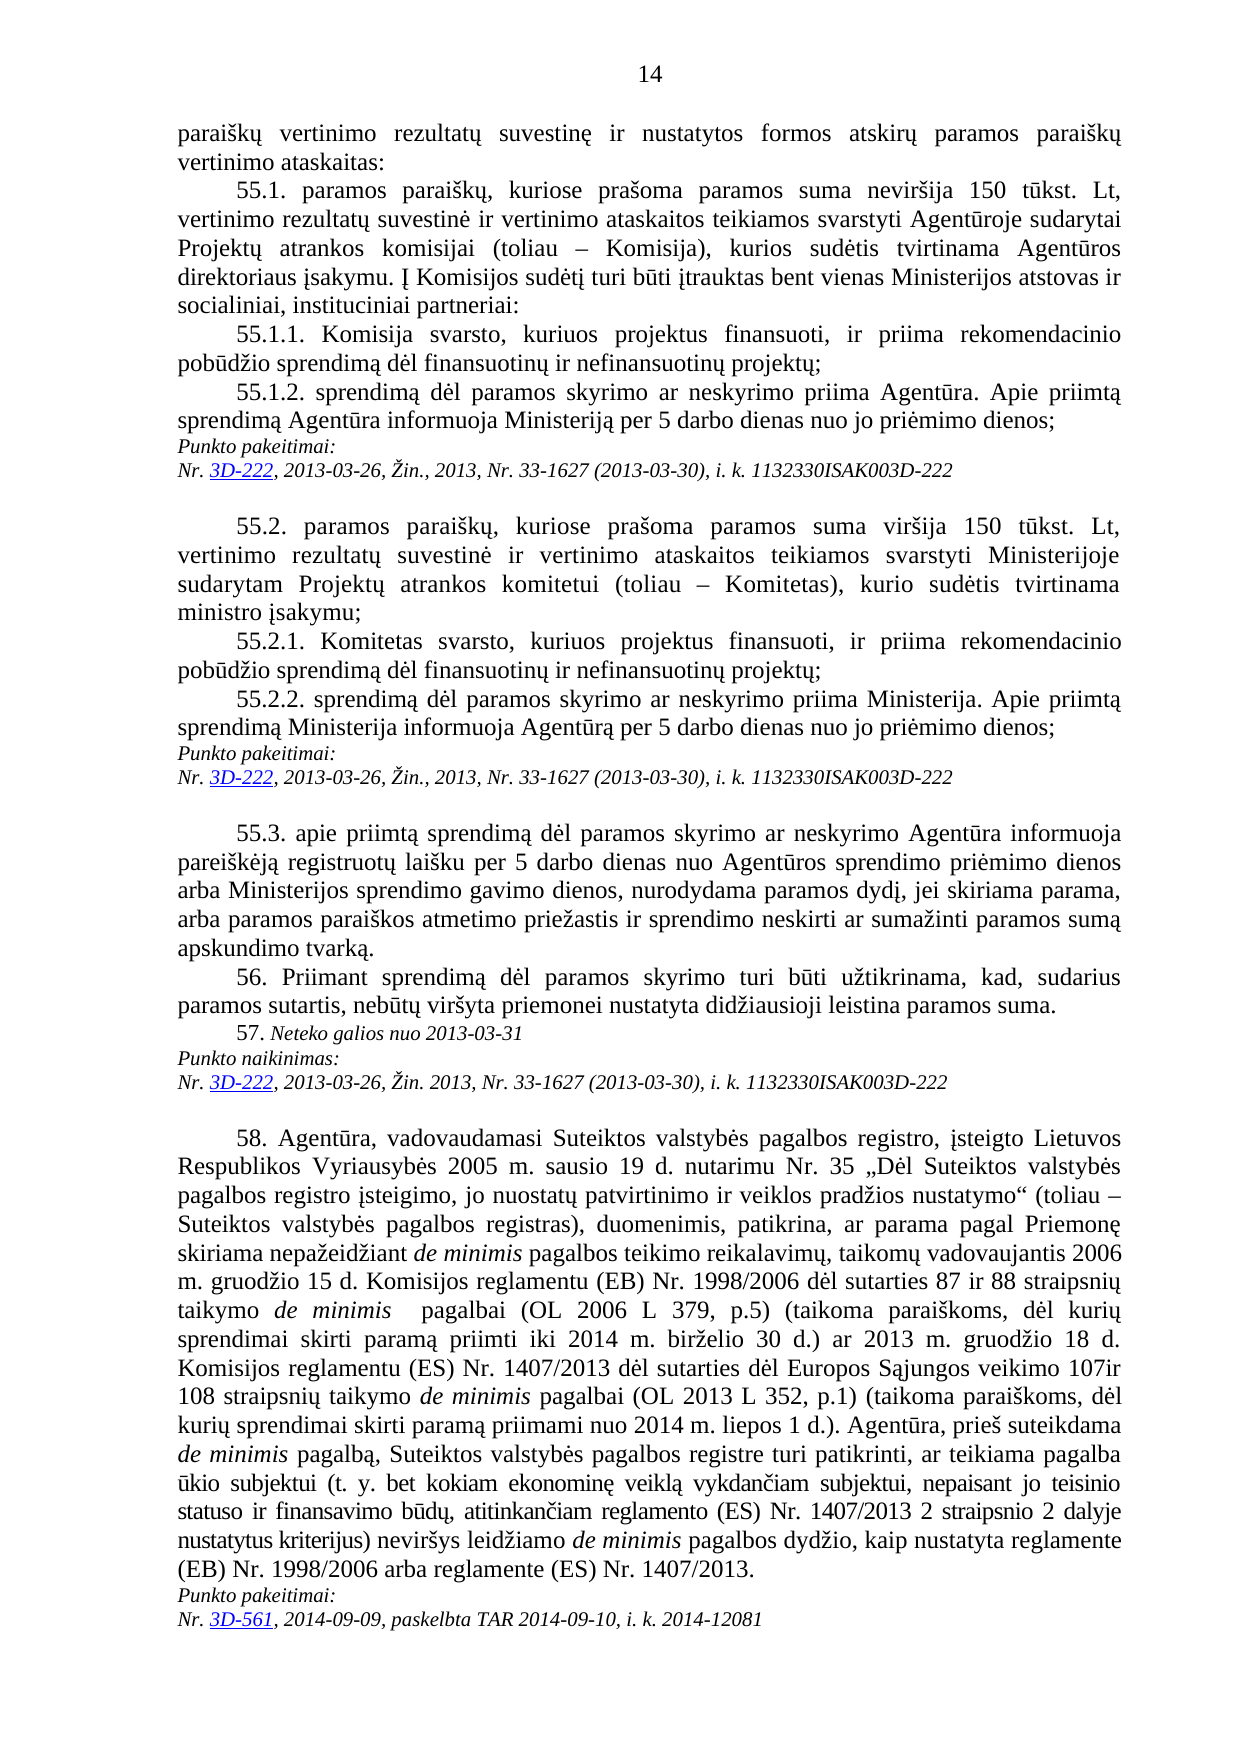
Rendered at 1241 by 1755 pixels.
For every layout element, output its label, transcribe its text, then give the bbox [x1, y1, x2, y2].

text 55.1.1. Komisija svarsto, kuriuos projektus finansuoti, ir priima rekomendacinio pobūdžio sprendimą dėl finansuotinų ir nefinansuotinų projektų; [177, 319, 1122, 377]
text Nr. 3D-222, 2013-03-26, Žin., 2013, Nr. 33-1627 (2013-03-30), i. k. 1132330ISAK003D-222 [177, 458, 1122, 482]
text 55.1.2. sprendimą dėl paramos skyrimo ar neskyrimo priima Agentūra. Apie priimtą sprendimą Agentūra informuoja Ministeriją per 5 darbo dienas nuo jo priėmimo dienos; [177, 377, 1122, 434]
text 58. Agentūra, vadovaudamasi Suteiktos valstybės pagalbos registro, įsteigto Lietuvos Respublikos Vyriausybės 2005 m. sausio 19 d. nutarimu Nr. 35 „Dėl Suteiktos valstybės pagalbos registro įsteigimo, jo nuostatų patvirtinimo ir veiklos pradžios nustatymo“ (toliau – Suteiktos valstybės pagalbos registras), duomenimis, patikrina, ar parama pagal Priemonę skiriama nepažeidžiant de minimis pagalbos teikimo reikalavimų, taikomų vadovaujantis 2006 m. gruodžio 15 d. Komisijos reglamentu (EB) Nr. 1998/2006 dėl sutarties 87 ir 88 straipsnių taikymo de minimis pagalbai (OL 2006 L 379, p.5) (taikoma paraiškoms, dėl kurių sprendimai skirti paramą priimti iki 2014 m. birželio 30 d.) ar 2013 m. gruodžio 18 d. Komisijos reglamentu (ES) Nr. 1407/2013 dėl sutarties dėl Europos Sąjungos veikimo 107ir 108 straipsnių taikymo de minimis pagalbai (OL 2013 L 352, p.1) (taikoma paraiškoms, dėl kurių sprendimai skirti paramą priimami nuo 2014 m. liepos 1 d.). Agentūra, prieš suteikdama de minimis pagalbą, Suteiktos valstybės pagalbos registre turi patikrinti, ar teikiama pagalba ūkio subjektui (t. y. bet kokiam ekonominę veiklą vykdančiam subjektui, nepaisant jo teisinio statuso ir finansavimo būdų, atitinkančiam reglamento (ES) Nr. 1407/2013 2 straipsnio 2 dalyje nustatytus kriterijus) neviršys leidžiamo de minimis pagalbos dydžio, kaip nustatyta reglamente (EB) Nr. 1998/2006 arba reglamente (ES) Nr. 1407/2013. [177, 1123, 1122, 1583]
text 56. Priimant sprendimą dėl paramos skyrimo turi būti užtikrinama, kad, sudarius paramos sutartis, nebūtų viršyta priemonei nustatyta didžiausioji leistina paramos suma. [177, 962, 1122, 1019]
text 55.1. paramos paraiškų, kuriose prašoma paramos suma neviršija 150 tūkst. Lt, vertinimo rezultatų suvestinė ir vertinimo ataskaitos teikiamos svarstyti Agentūroje sudarytai Projektų atrankos komisijai (toliau – Komisija), kurios sudėtis tvirtinama Agentūros direktoriaus įsakymu. Į Komisijos sudėtį turi būti įtrauktas bent vienas Ministerijos atstovas ir socialiniai, instituciniai partneriai: [177, 176, 1122, 319]
text paraiškų vertinimo rezultatų suvestinę ir nustatytos formos atskirų paramos paraiškų vertinimo ataskaitas: [177, 118, 1122, 176]
text 55.3. apie priimtą sprendimą dėl paramos skyrimo ar neskyrimo Agentūra informuoja pareiškėją registruotų laišku per 5 darbo dienas nuo Agentūros sprendimo priėmimo dienos arba Ministerijos sprendimo gavimo dienos, nurodydama paramos dydį, jei skiriama parama, arba paramos paraiškos atmetimo priežastis ir sprendimo neskirti ar sumažinti paramos sumą apskundimo tvarką. [177, 818, 1122, 962]
text Punkto pakeitimai: [177, 434, 1122, 458]
text Punkto pakeitimai: [177, 741, 1122, 765]
text 55.2.2. sprendimą dėl paramos skyrimo ar neskyrimo priima Ministerija. Apie priimtą sprendimą Ministerija informuoja Agentūrą per 5 darbo dienas nuo jo priėmimo dienos; [177, 684, 1122, 741]
text Punkto naikinimas: [177, 1046, 1122, 1070]
text Nr. 3D-222, 2013-03-26, Žin., 2013, Nr. 33-1627 (2013-03-30), i. k. 1132330ISAK003D-222 [177, 765, 1122, 789]
text Nr. 3D-222, 2013-03-26, Žin. 2013, Nr. 33-1627 (2013-03-30), i. k. 1132330ISAK003D-222 [177, 1070, 1122, 1094]
text 55.2.1. Komitetas svarsto, kuriuos projektus finansuoti, ir priima rekomendacinio pobūdžio sprendimą dėl finansuotinų ir nefinansuotinų projektų; [177, 626, 1122, 684]
text 55.2. paramos paraiškų, kuriose prašoma paramos suma viršija 150 tūkst. Lt, vertinimo rezultatų suvestinė ir vertinimo ataskaitos teikiamos svarstyti Ministerijoje sudarytam Projektų atrankos komitetui (toliau – Komitetas), kurio sudėtis tvirtinama ministro įsakymu; [177, 511, 1122, 626]
text 57. Neteko galios nuo 2013-03-31 [177, 1019, 1122, 1046]
text Punkto pakeitimai: [177, 1583, 1122, 1607]
text Nr. 3D-561, 2014-09-09, paskelbta TAR 2014-09-10, i. k. 2014-12081 [177, 1607, 1122, 1631]
